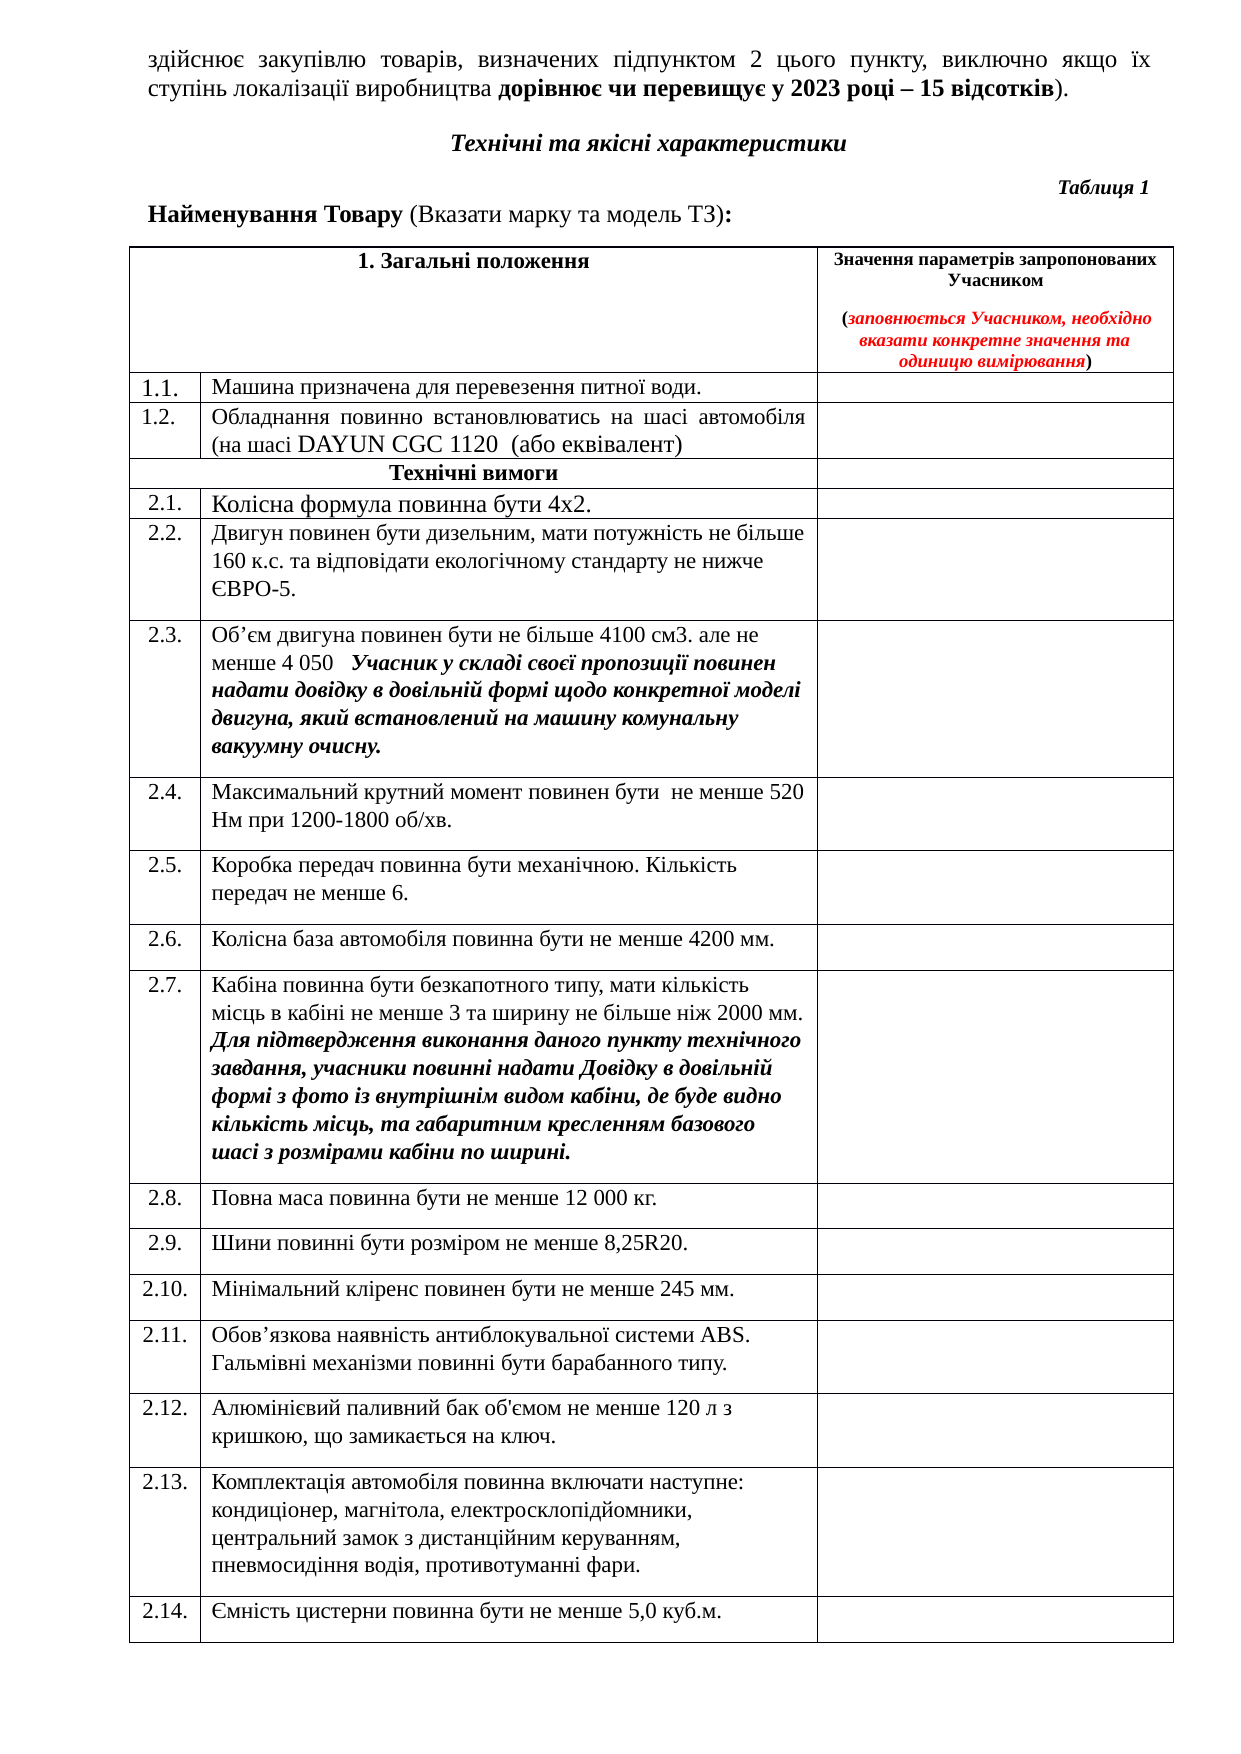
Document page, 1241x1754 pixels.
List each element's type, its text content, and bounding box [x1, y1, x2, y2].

table_header Значення параметрів запропонованих Учасником (заповнюється Учасником, необхідно вказати конкретне значення та одиницю вимірювання) [818, 248, 1173, 372]
table_cell [818, 459, 1173, 488]
table_cell [818, 403, 1173, 458]
table_cell Колісна база автомобіля повинна бути не менше 4200 мм. [201, 925, 817, 969]
table_cell Ємність цистерни повинна бути не менше 5,0 куб.м. [201, 1597, 817, 1642]
table_cell [818, 1394, 1173, 1467]
table_cell 2.12. [130, 1394, 200, 1467]
table_cell [818, 925, 1173, 969]
table_cell 2.6. [130, 925, 200, 969]
table_cell 2.7. [130, 971, 200, 1183]
table_cell 2.8. [130, 1184, 200, 1228]
table_header 1. Загальні положення [130, 248, 817, 372]
table_cell [818, 971, 1173, 1183]
table_cell [818, 489, 1173, 518]
table_cell 1.1. [130, 373, 200, 402]
table_cell 2.2. [130, 519, 200, 619]
table_cell [818, 1184, 1173, 1228]
table_cell 2.3. [130, 621, 200, 777]
table_cell Мінімальний кліренс повинен бути не менше 245 мм. [201, 1275, 817, 1319]
table_cell [818, 1321, 1173, 1393]
table_cell 2.4. [130, 778, 200, 850]
table_cell Технічні вимоги [130, 459, 817, 488]
table_cell Коробка передач повинна бути механічною. Кількість передач не менше 6. [201, 851, 817, 924]
table_cell Комплектація автомобіля повинна включати наступне: кондиціонер, магнітола, електросклопідйомники, центральний замок з дистанційним керуванням, пневмосидіння водія, противотуманні фари. [201, 1468, 817, 1596]
table_cell 1.2. [130, 403, 200, 458]
table_cell 2.13. [130, 1468, 200, 1596]
table_cell Повна маса повинна бути не менше 12 000 кг. [201, 1184, 817, 1228]
table_cell [818, 1275, 1173, 1319]
text Технічні та якісні характеристики [148, 128, 1152, 157]
table_cell 2.1. [130, 489, 200, 518]
table_cell 2.5. [130, 851, 200, 924]
table_cell [818, 1229, 1173, 1274]
text Таблиця 1 [148, 175, 1152, 199]
table_cell [818, 778, 1173, 850]
table_cell 2.14. [130, 1597, 200, 1642]
table_cell Обладнання повинно встановлюватись на шасі автомобіля (на шасі DAYUN CGC 1120 (або еквівалент) [201, 403, 817, 458]
table_cell [818, 373, 1173, 402]
text здійснює закупівлю товарів, визначених підпунктом 2 цього пункту, виключно якщо їх ступінь локалізації виробництва дорівнює чи перевищує у 2023 році – 15 відсотків). [148, 44, 1152, 102]
table_cell Кабіна повинна бути безкапотного типу, мати кількість місць в кабіні не менше 3 та ширину не більше ніж 2000 мм. Для підтвердження виконання даного пункту технічного завдання, учасники повинні надати Довідку в довільній формі з фото із внутрішнім видом кабіни, де буде видно кількість місць, та габаритним кресленням базового шасі з розмірами кабіни по ширині. [201, 971, 817, 1183]
table_cell Максимальний крутний момент повинен бути не менше 520 Нм при 1200-1800 об/хв. [201, 778, 817, 850]
text Найменування Товару (Вказати марку та модель ТЗ): [148, 199, 1152, 228]
table_cell Обов’язкова наявність антиблокувальної системи ABS. Гальмівні механізми повинні бути барабанного типу. [201, 1321, 817, 1393]
table_cell 2.9. [130, 1229, 200, 1274]
table_cell Машина призначена для перевезення питної води. [201, 373, 817, 402]
table_cell [818, 1468, 1173, 1596]
table_cell [818, 851, 1173, 924]
table_cell 2.10. [130, 1275, 200, 1319]
table_cell [818, 519, 1173, 619]
table_cell Алюмінієвий паливний бак об'ємом не менше 120 л з кришкою, що замикається на ключ. [201, 1394, 817, 1467]
table_cell [818, 1597, 1173, 1642]
table_cell Шини повинні бути розміром не менше 8,25R20. [201, 1229, 817, 1274]
table_cell 2.11. [130, 1321, 200, 1393]
table_cell Колісна формула повинна бути 4х2. [201, 489, 817, 518]
table_cell Двигун повинен бути дизельним, мати потужність не більше 160 к.с. та відповідати екологічному стандарту не нижче ЄВРО-5. [201, 519, 817, 619]
table_cell [818, 621, 1173, 777]
table_cell Об’єм двигуна повинен бути не більше 4100 см3. але не менше 4 050 Учасник у складі своєї пропозиції повинен надати довідку в довільній формі щодо конкретної моделі двигуна, який встановлений на машину комунальну вакуумну очисну. [201, 621, 817, 777]
